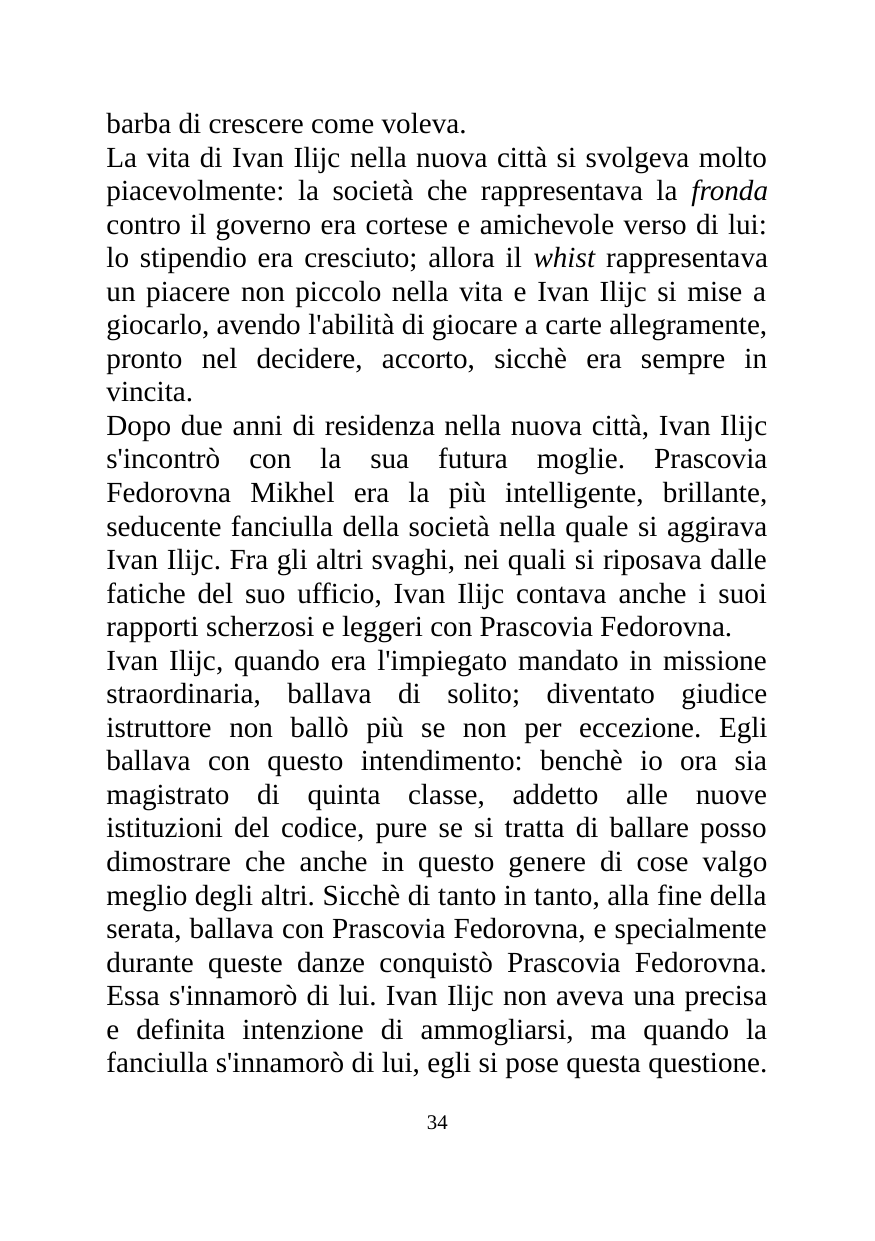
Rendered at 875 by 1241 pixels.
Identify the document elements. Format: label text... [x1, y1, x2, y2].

text La vita di Ivan Ilijc nella nuova città si svolgeva molto piacevolmente: la società che rappresentava la fronda contro il governo era cortese e amichevole verso di lui: lo stipendio era cresciuto; allora il whist rappresentava un piacere non piccolo nella vita e Ivan Ilijc si mise a giocarlo, avendo l'abilità di giocare a carte allegramente, pronto nel decidere, accorto, sicchè era sempre in vincita. [106, 140, 768, 408]
text barba di crescere come voleva. [106, 106, 768, 140]
text Ivan Ilijc, quando era l'impiegato mandato in missione straordinaria, ballava di solito; diventato giudice istruttore non ballò più se non per eccezione. Egli ballava con questo intendimento: benchè io ora sia magistrato di quinta classe, addetto alle nuove istituzioni del codice, pure se si tratta di ballare posso dimostrare che anche in questo genere di cose valgo meglio degli altri. Sicchè di tanto in tanto, alla fine della serata, ballava con Prascovia Fedorovna, e specialmente durante queste danze conquistò Prascovia Fedorovna. Essa s'innamorò di lui. Ivan Ilijc non aveva una precisa e definita intenzione di ammogliarsi, ma quando la fanciulla s'innamorò di lui, egli si pose questa questione. [106, 643, 768, 1079]
text Dopo due anni di residenza nella nuova città, Ivan Ilijc s'incontrò con la sua futura moglie. Prascovia Fedorovna Mikhel era la più intelligente, brillante, seducente fanciulla della società nella quale si aggirava Ivan Ilijc. Fra gli altri svaghi, nei quali si riposava dalle fatiche del suo ufficio, Ivan Ilijc contava anche i suoi rapporti scherzosi e leggeri con Prascovia Fedorovna. [106, 408, 768, 643]
